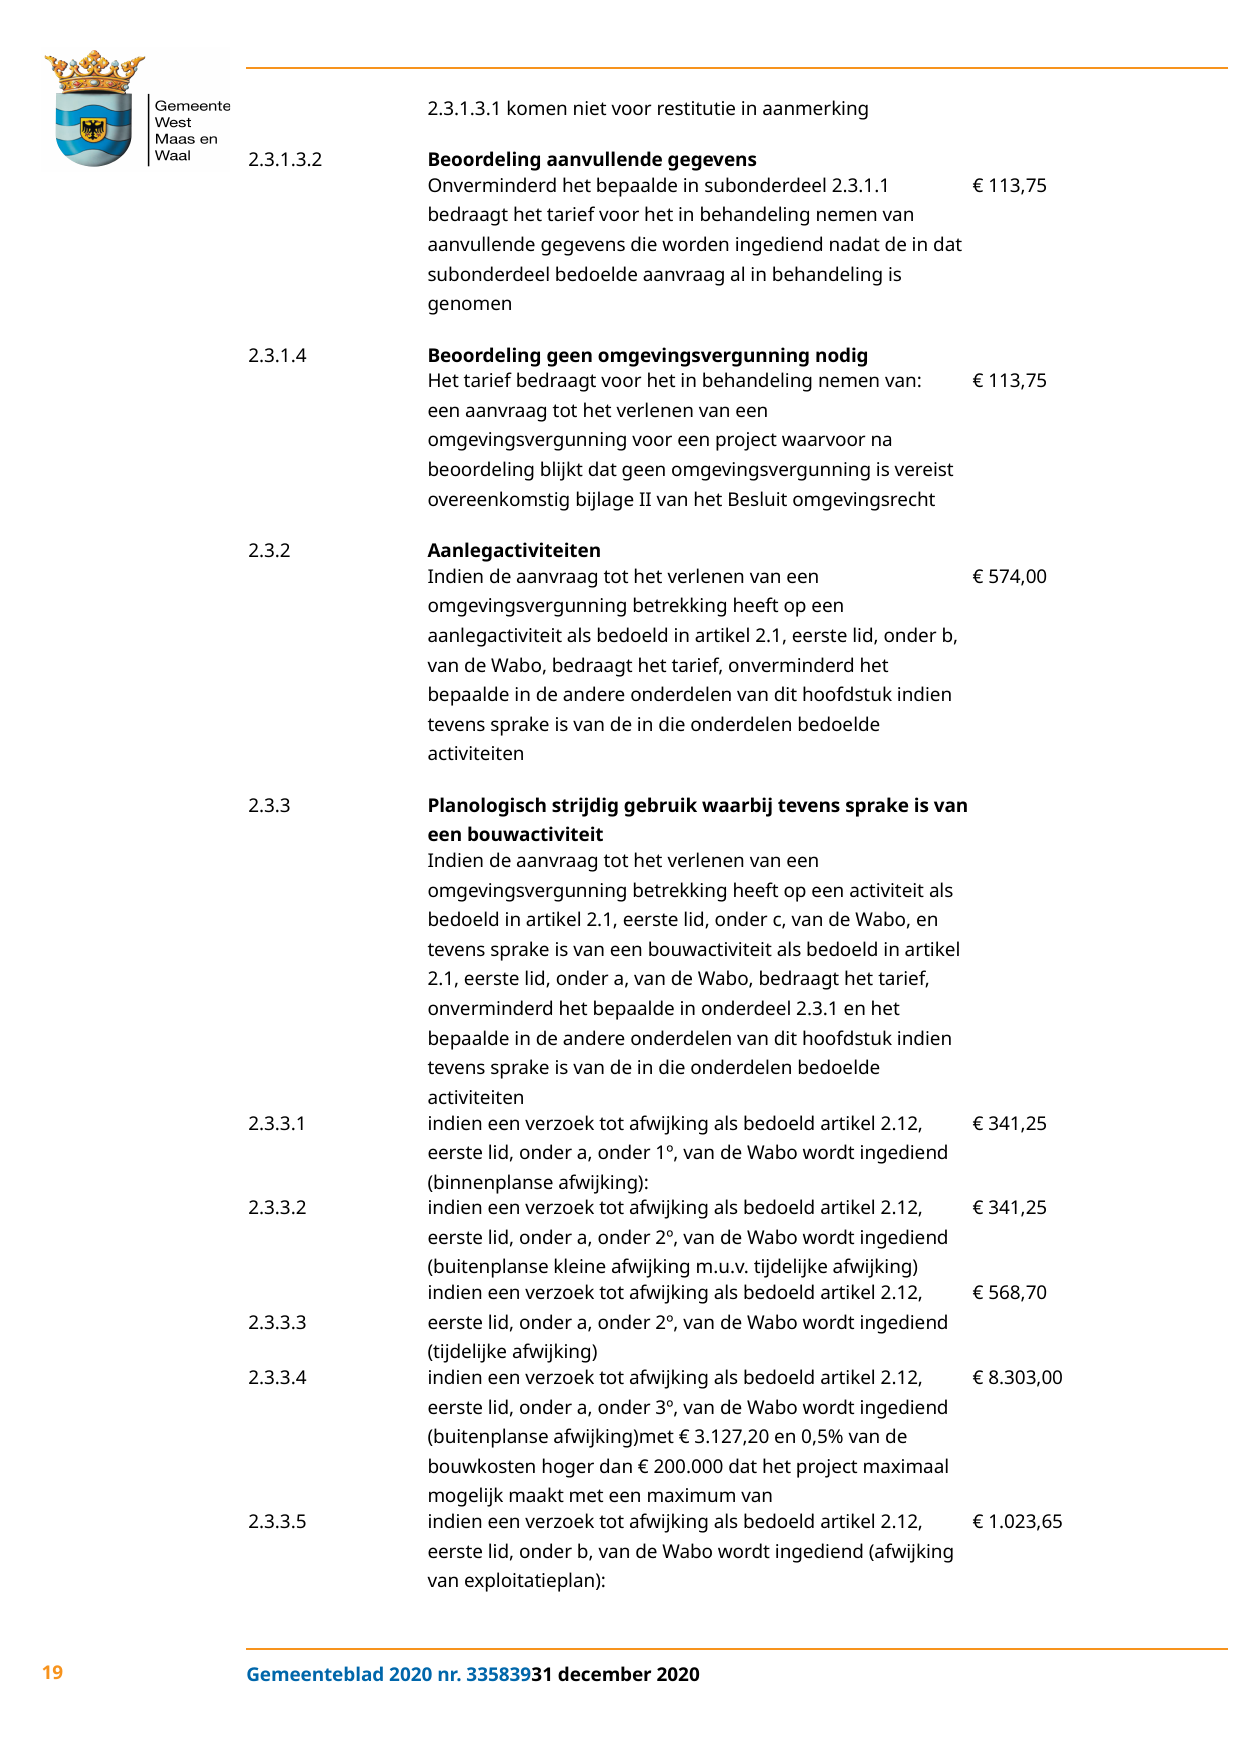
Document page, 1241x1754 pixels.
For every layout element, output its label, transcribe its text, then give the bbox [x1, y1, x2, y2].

table_cell indien een verzoek tot afwijking als bedoeld artikel 2.12, eerste lid, onder a, onder 1º, van de Wabo wordt ingediend (binnenplanse afwijking): [427, 1110, 972, 1194]
picture [41, 47, 231, 172]
table_cell [973, 146, 1152, 172]
table_cell [427, 512, 972, 537]
table_cell indien een verzoek tot afwijking als bedoeld artikel 2.12, eerste lid, onder b, van de Wabo wordt ingediend (afwijking van exploitatieplan): [427, 1509, 972, 1593]
table_cell € 113,75 [973, 172, 1152, 316]
table_cell [973, 792, 1152, 847]
table_cell Het tarief bedraagt voor het in behandeling nemen van: een aanvraag tot het verlenen van een omgevingsvergunning voor een project waarvoor na beoordeling blijkt dat geen omgevingsvergunning is vereist overeenkomstig bijlage II van het Besluit omgevingsrecht [427, 368, 972, 512]
table_cell Planologisch strijdig gebruik waarbij tevens sprake is van een bouwactiviteit [427, 792, 972, 847]
table_cell 2.3.1.3.2 [248, 146, 427, 172]
table_cell indien een verzoek tot afwijking als bedoeld artikel 2.12, eerste lid, onder a, onder 3º, van de Wabo wordt ingediend (buitenplanse afwijking)met € 3.127,20 en 0,5% van de bouwkosten hoger dan € 200.000 dat het project maximaal mogelijk maakt met een maximum van [427, 1364, 972, 1508]
table_cell Aanlegactiviteiten [427, 537, 972, 563]
table_cell 2.3.3.1 [248, 1110, 427, 1194]
table_cell [973, 342, 1152, 367]
table_cell [248, 766, 427, 792]
table_cell [973, 847, 1152, 1110]
table_cell [973, 316, 1152, 342]
table_cell € 113,75 [973, 368, 1152, 512]
table_cell 2.3.1.3.1 komen niet voor restitutie in aanmerking [427, 95, 972, 121]
table_cell [973, 766, 1152, 792]
table_cell Beoordeling aanvullende gegevens [427, 146, 972, 172]
table_cell [427, 121, 972, 146]
table_cell 2.3.3.5 [248, 1509, 427, 1593]
table_cell [248, 512, 427, 537]
table_cell € 341,25 [973, 1195, 1152, 1279]
table_cell indien een verzoek tot afwijking als bedoeld artikel 2.12, eerste lid, onder a, onder 2º, van de Wabo wordt ingediend (buitenplanse kleine afwijking m.u.v. tijdelijke afwijking) [427, 1195, 972, 1279]
table_cell Beoordeling geen omgevingsvergunning nodig [427, 342, 972, 367]
table_cell [427, 316, 972, 342]
table_cell [248, 368, 427, 512]
table_cell 2.3.3.4 [248, 1364, 427, 1508]
table_cell [248, 121, 427, 146]
table_cell [248, 847, 427, 1110]
table_cell [973, 121, 1152, 146]
table_cell indien een verzoek tot afwijking als bedoeld artikel 2.12, eerste lid, onder a, onder 2º, van de Wabo wordt ingediend (tijdelijke afwijking) [427, 1280, 972, 1364]
table_cell Indien de aanvraag tot het verlenen van een omgevingsvergunning betrekking heeft op een aanlegactiviteit als bedoeld in artikel 2.1, eerste lid, onder b, van de Wabo, bedraagt het tarief, onverminderd het bepaalde in de andere onderdelen van dit hoofdstuk indien tevens sprake is van de in die onderdelen bedoelde activiteiten [427, 563, 972, 766]
table_cell 2.3.3.3 [248, 1280, 427, 1364]
table_cell 2.3.3 [248, 792, 427, 847]
table_cell 2.3.1.4 [248, 342, 427, 367]
table_cell Onverminderd het bepaalde in subonderdeel 2.3.1.1 bedraagt het tarief voor het in behandeling nemen van aanvullende gegevens die worden ingediend nadat de in dat subonderdeel bedoelde aanvraag al in behandeling is genomen [427, 172, 972, 316]
table_cell € 574,00 [973, 563, 1152, 766]
table_cell [973, 537, 1152, 563]
table_cell Indien de aanvraag tot het verlenen van een omgevingsvergunning betrekking heeft op een activiteit als bedoeld in artikel 2.1, eerste lid, onder c, van de Wabo, en tevens sprake is van een bouwactiviteit als bedoeld in artikel 2.1, eerste lid, onder a, van de Wabo, bedraagt het tarief, onverminderd het bepaalde in onderdeel 2.3.1 en het bepaalde in de andere onderdelen van dit hoofdstuk indien tevens sprake is van de in die onderdelen bedoelde activiteiten [427, 847, 972, 1110]
table_cell € 8.303,00 [973, 1364, 1152, 1508]
table_cell € 1.023,65 [973, 1509, 1152, 1593]
table_cell € 341,25 [973, 1110, 1152, 1194]
table_cell [248, 563, 427, 766]
table_cell [248, 95, 427, 121]
table_cell 2.3.2 [248, 537, 427, 563]
table_cell € 568,70 [973, 1280, 1152, 1364]
table_cell [427, 766, 972, 792]
table_cell [248, 172, 427, 316]
table_cell [973, 95, 1152, 121]
table_cell 2.3.3.2 [248, 1195, 427, 1279]
table_cell [248, 316, 427, 342]
table_cell [973, 512, 1152, 537]
